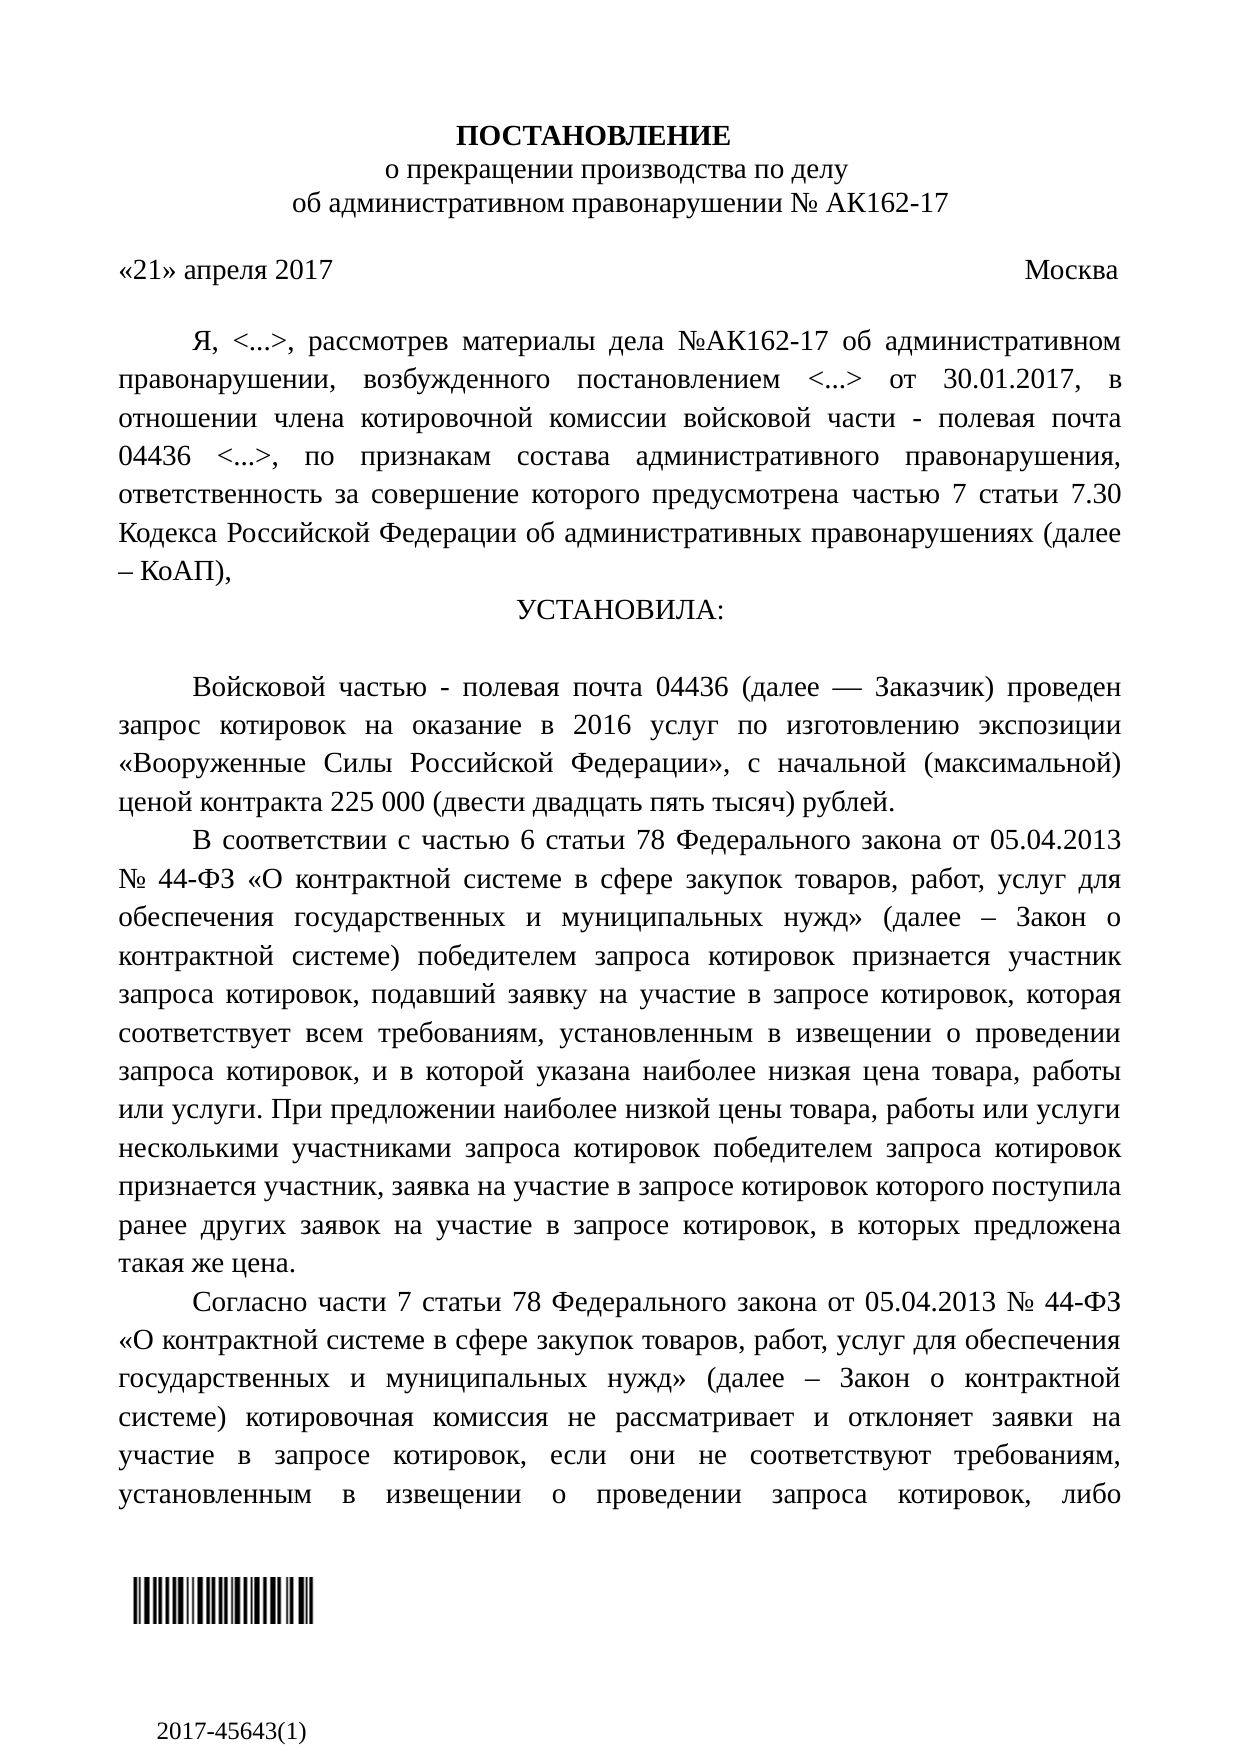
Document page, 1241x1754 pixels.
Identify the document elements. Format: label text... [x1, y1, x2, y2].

text Войсковой частью - полевая почта 04436 (далее — Заказчик) проведен запрос котировок на оказание в 2016 услуг по изготовлению экспозиции «Вооруженные Силы Российской Федерации», с начальной (максимальной) ценой контракта 225 000 (двести двадцать пять тысяч) рублей. [118, 665, 1122, 819]
text о прекращении производства по делу [118, 152, 1122, 185]
picture [118, 1577, 331, 1624]
text Я, <...>, рассмотрев материалы дела №АК162-17 об административном правонарушении, возбужденного постановлением <...> от 30.01.2017, в отношении члена котировочной комиссии войсковой части - полевая почта 04436 <...>, по признакам состава административного правонарушения, ответственность за совершение которого предусмотрена частью 7 статьи 7.30 Кодекса Российской Федерации об административных правонарушениях (далее – КоАП), [118, 319, 1122, 588]
text УСТАНОВИЛА: [118, 588, 1122, 627]
text «21» апреля 2017 Москва [118, 252, 1122, 286]
text Согласно части 7 статьи 78 Федерального закона от 05.04.2013 № 44-ФЗ «О контрактной системе в сфере закупок товаров, работ, услуг для обеспечения государственных и муниципальных нужд» (далее – Закон о контрактной системе) котировочная комиссия не рассматривает и отклоняет заявки на участие в запросе котировок, если они не соответствуют требованиям, установленным в извещении о проведении запроса котировок, либо [118, 1280, 1122, 1511]
text ПОСТАНОВЛЕНИЕ [117, 118, 1078, 152]
text В соответствии с частью 6 статьи 78 Федерального закона от 05.04.2013 № 44-ФЗ «О контрактной системе в сфере закупок товаров, работ, услуг для обеспечения государственных и муниципальных нужд» (далее – Закон о контрактной системе) победителем запроса котировок признается участник запроса котировок, подавший заявку на участие в запросе котировок, которая соответствует всем требованиям, установленным в извещении о проведении запроса котировок, и в которой указана наиболее низкая цена товара, работы или услуги. При предложении наиболее низкой цены товара, работы или услуги несколькими участниками запроса котировок победителем запроса котировок признается участник, заявка на участие в запросе котировок которого поступила ранее других заявок на участие в запросе котировок, в которых предложена такая же цена. [118, 819, 1122, 1280]
text об административном правонарушении № АК162-17 [118, 185, 1122, 219]
